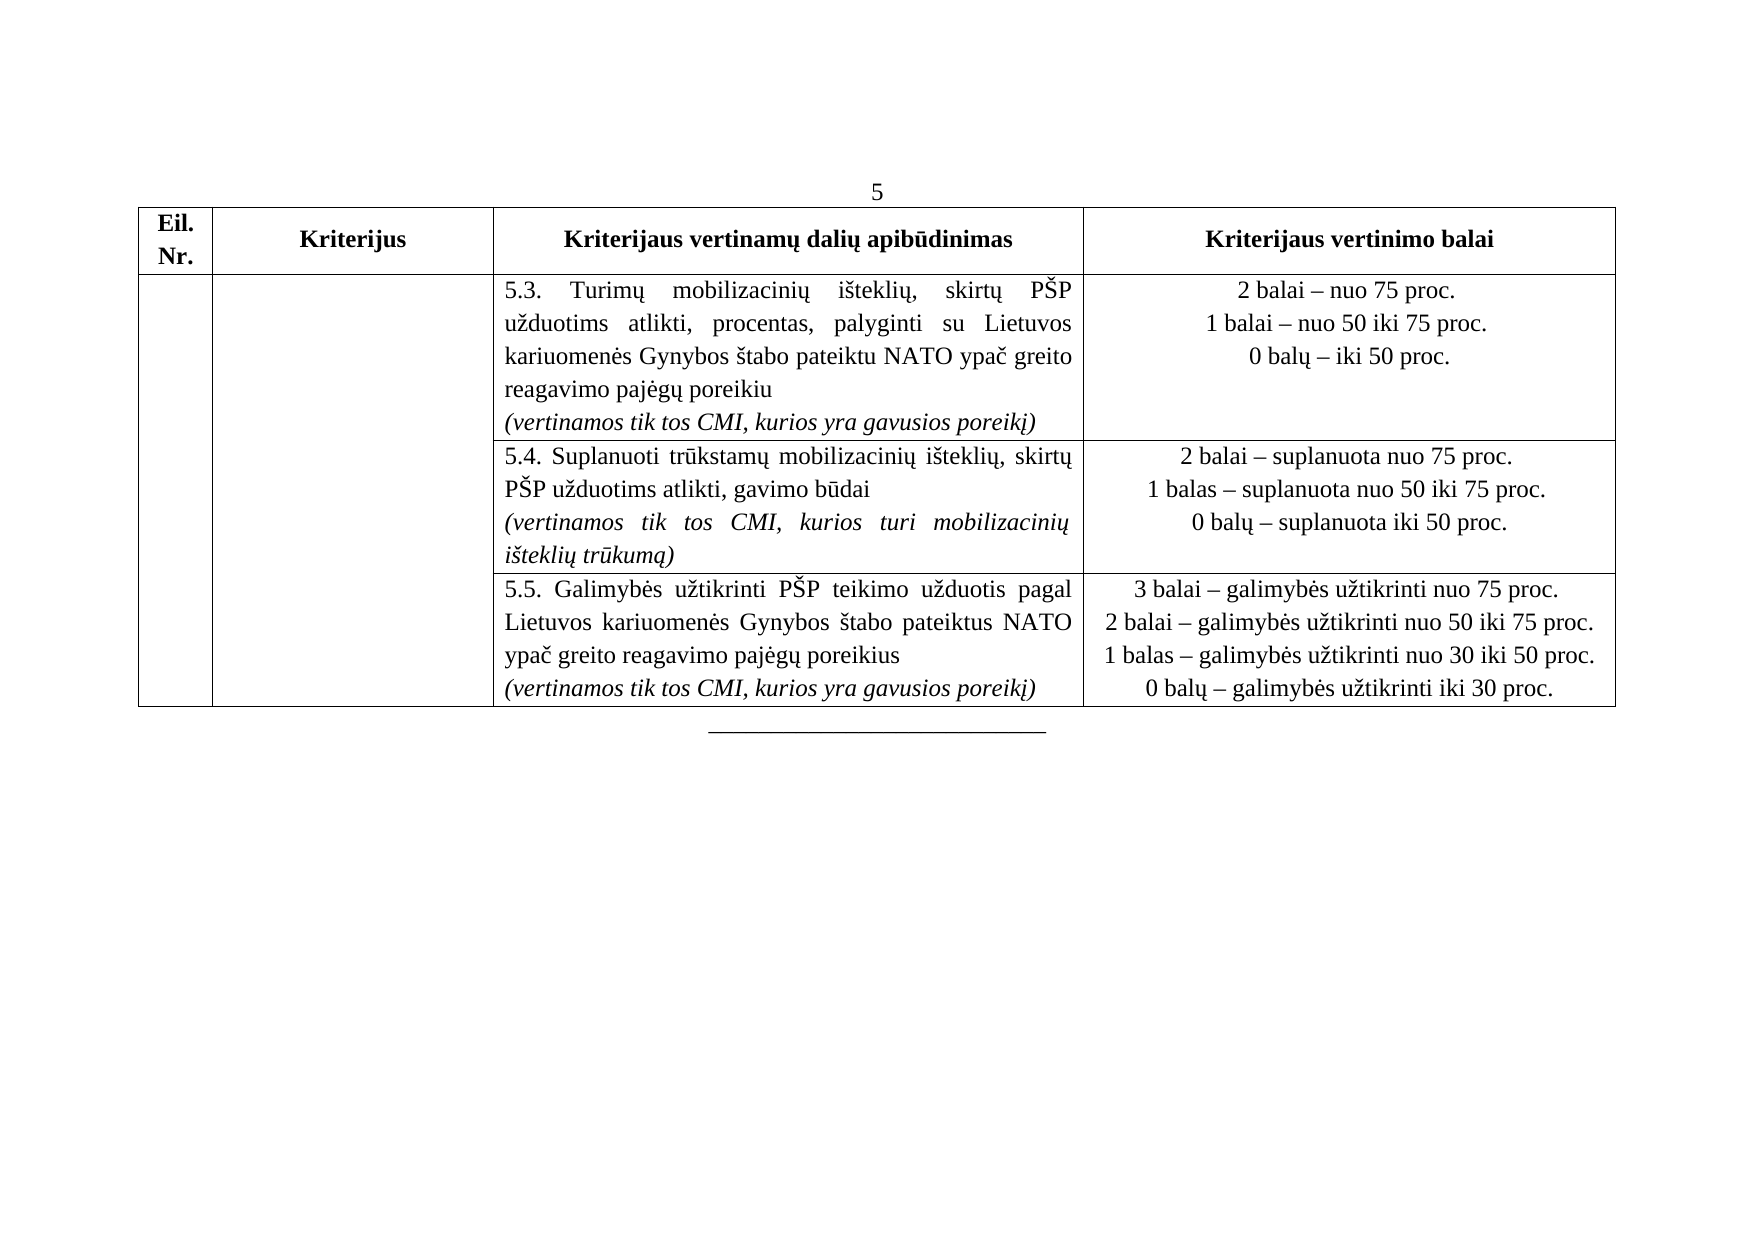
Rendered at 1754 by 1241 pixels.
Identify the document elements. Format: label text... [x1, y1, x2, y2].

table_header Kriterijus [213, 208, 493, 274]
table_cell 5.4. Suplanuoti trūkstamų mobilizacinių išteklių, skirtų PŠP užduotims atlikti, gavimo būdai (vertinamos tik tos CMI, kurios turi mobilizacinių išteklių trūkumą) [494, 441, 1083, 573]
text ___________________________ [118, 707, 1636, 736]
table_header Kriterijaus vertinimo balai [1084, 208, 1615, 274]
table_cell [139, 275, 212, 706]
table_header Eil. Nr. [139, 208, 212, 274]
table_cell 5.3. Turimų mobilizacinių išteklių, skirtų PŠP užduotims atlikti, procentas, palyginti su Lietuvos kariuomenės Gynybos štabo pateiktu NATO ypač greito reagavimo pajėgų poreikiu (vertinamos tik tos CMI, kurios yra gavusios poreikį) [494, 275, 1083, 440]
table_cell [213, 275, 493, 706]
table_cell 2 balai – suplanuota nuo 75 proc. 1 balas – suplanuota nuo 50 iki 75 proc. 0 balų – suplanuota iki 50 proc. [1084, 441, 1615, 573]
table_cell 2 balai – nuo 75 proc. 1 balai – nuo 50 iki 75 proc. 0 balų – iki 50 proc. [1084, 275, 1615, 440]
table_header Kriterijaus vertinamų dalių apibūdinimas [494, 208, 1083, 274]
table_cell 5.5. Galimybės užtikrinti PŠP teikimo užduotis pagal Lietuvos kariuomenės Gynybos štabo pateiktus NATO ypač greito reagavimo pajėgų poreikius (vertinamos tik tos CMI, kurios yra gavusios poreikį) [494, 574, 1083, 706]
table_cell 3 balai – galimybės užtikrinti nuo 75 proc. 2 balai – galimybės užtikrinti nuo 50 iki 75 proc. 1 balas – galimybės užtikrinti nuo 30 iki 50 proc. 0 balų – galimybės užtikrinti iki 30 proc. [1084, 574, 1615, 706]
